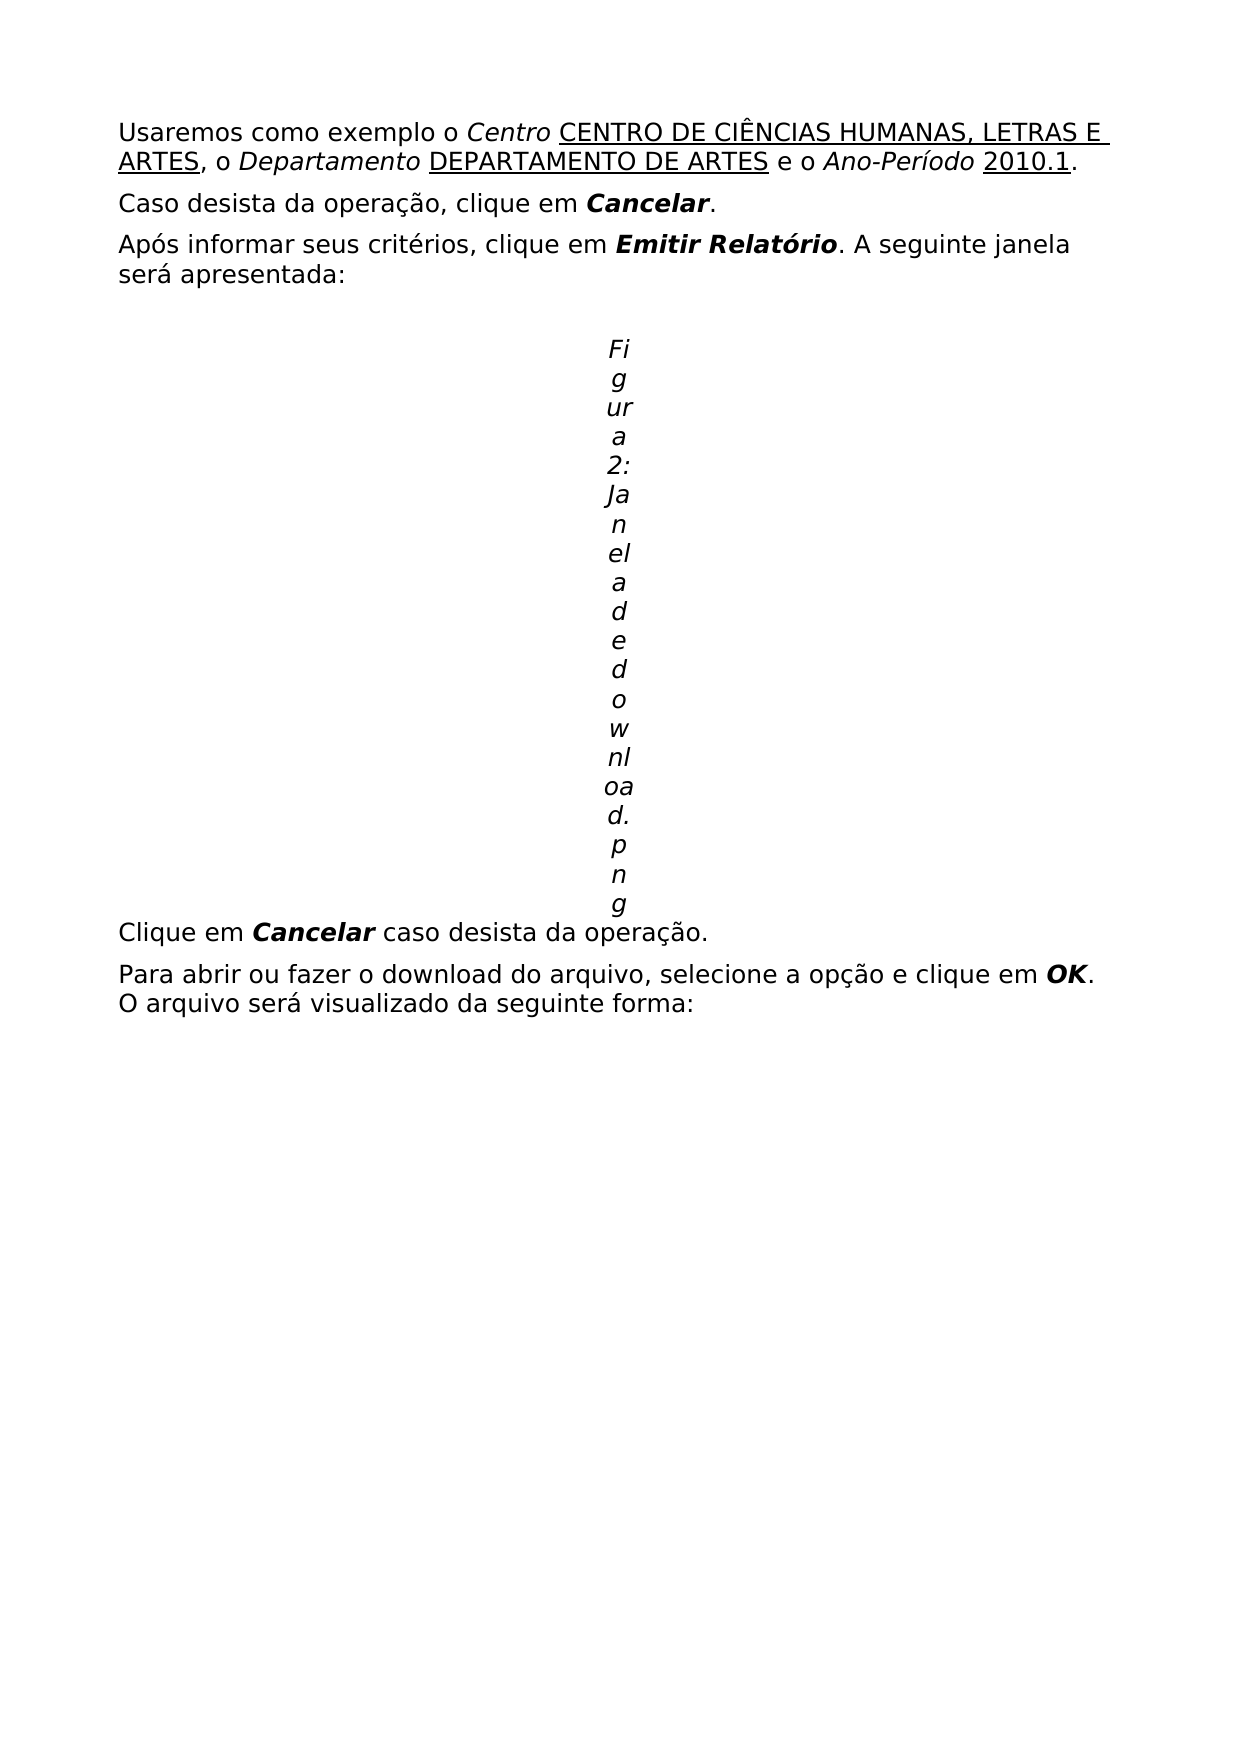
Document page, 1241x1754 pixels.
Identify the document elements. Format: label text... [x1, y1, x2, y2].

text Figura 2: Janela de download.png [603, 314, 637, 918]
text Usaremos como exemplo o Centro CENTRO DE CIÊNCIAS HUMANAS, LETRAS E ARTES, o Departamento DEPARTAMENTO DE ARTES e o Ano-Período 2010.1. [118, 118, 1122, 176]
text Após informar seus critérios, clique em Emitir Relatório. A seguinte janela será apresentada: [118, 231, 1122, 289]
text Para abrir ou fazer o download do arquivo, selecione a opção e clique em OK. O arquivo será visualizado da seguinte forma: [118, 960, 1122, 1018]
text Caso desista da operação, clique em Cancelar. [118, 189, 1122, 218]
text Clique em Cancelar caso desista da operação. [118, 829, 1122, 947]
